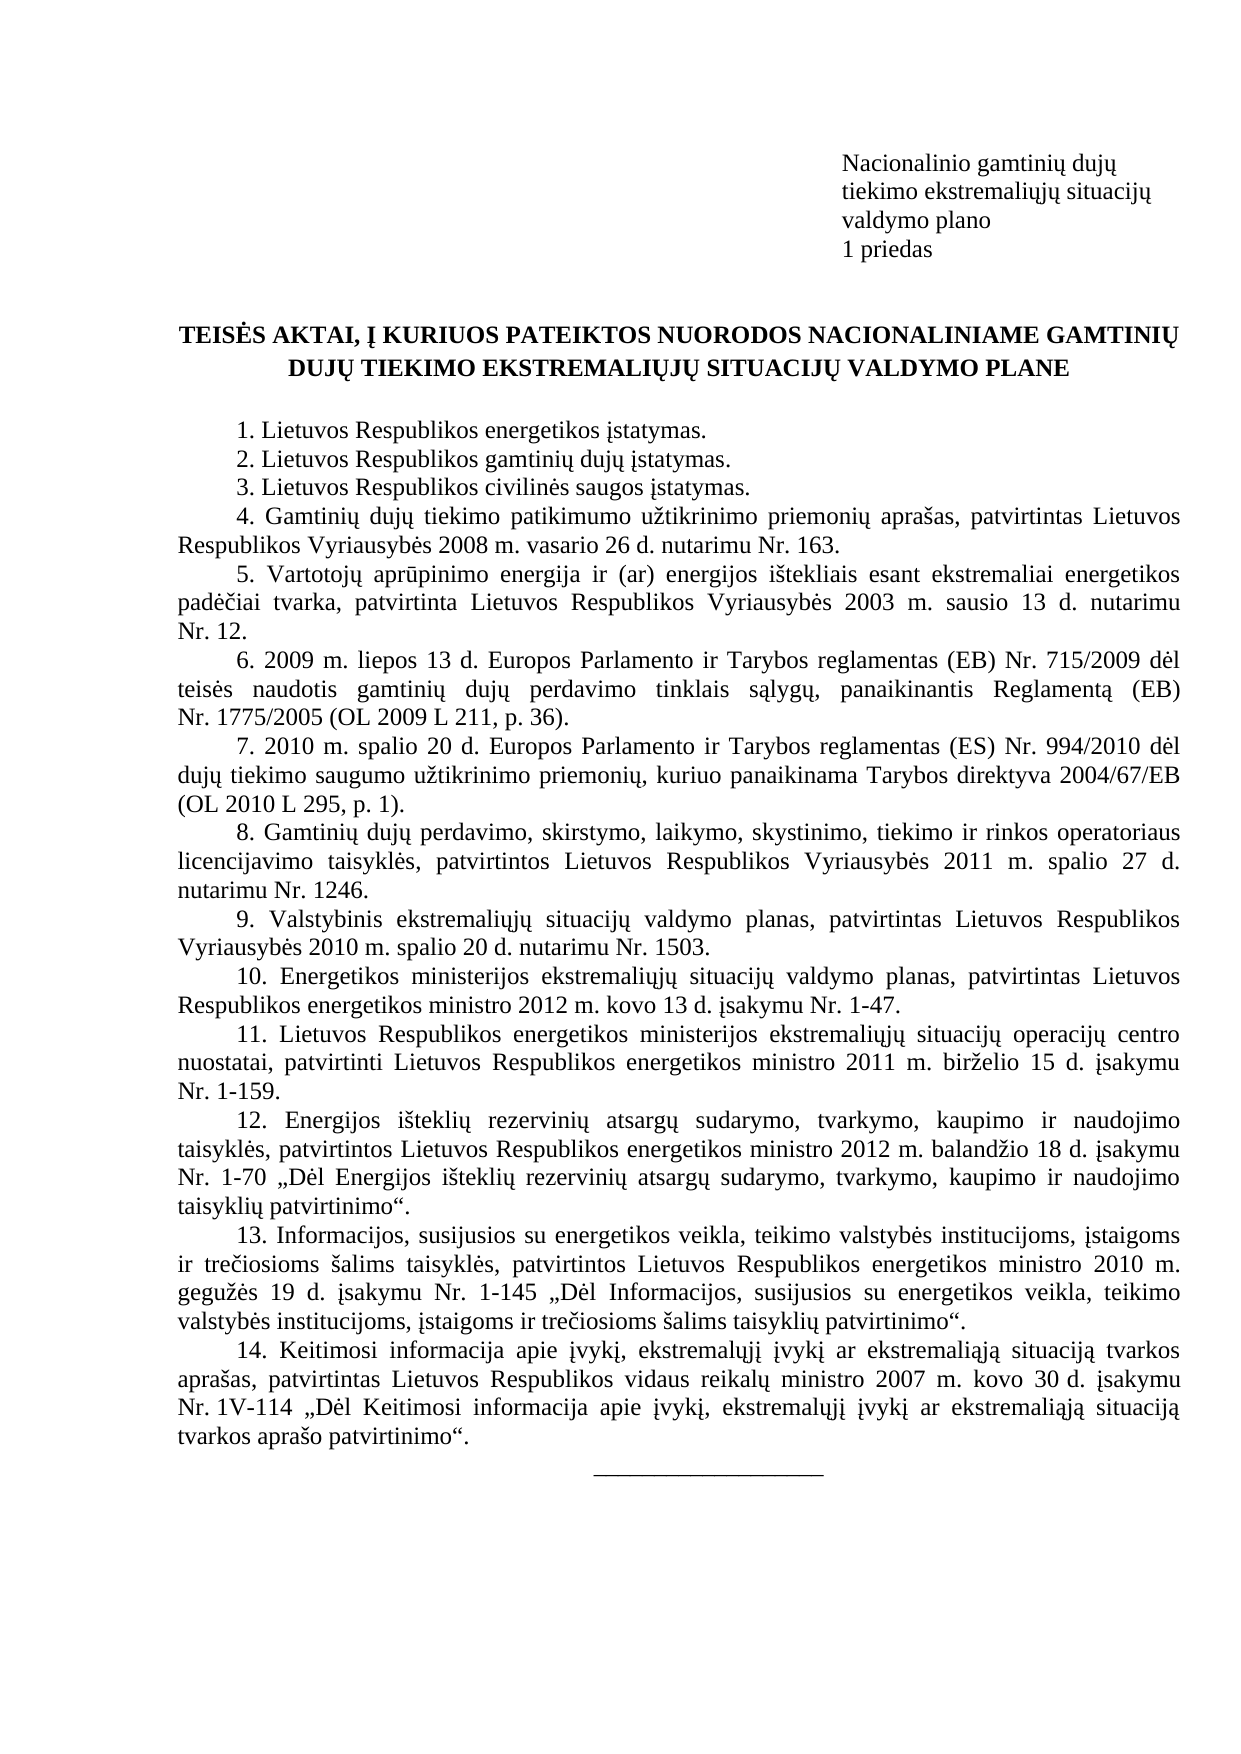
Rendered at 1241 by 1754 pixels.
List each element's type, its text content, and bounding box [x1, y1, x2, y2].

text TEISĖS AKTAI, Į KURIUOS PATEIKTOS NUORODOS nacionaliniame GAMTINIŲ DUJŲ TIEKIMO EKSTREMALIŲJŲ SITUACIJŲ VALDYMO plane [177, 320, 1181, 382]
text 10. Energetikos ministerijos ekstremaliųjų situacijų valdymo planas, patvirtintas Lietuvos Respublikos energetikos ministro 2012 m. kovo 13 d. įsakymu Nr. 1-47. [177, 961, 1181, 1019]
text 12. Energijos išteklių rezervinių atsargų sudarymo, tvarkymo, kaupimo ir naudojimo taisyklės, patvirtintos Lietuvos Respublikos energetikos ministro 2012 m. balandžio 18 d. įsakymu Nr. 1-70 „Dėl Energijos išteklių rezervinių atsargų sudarymo, tvarkymo, kaupimo ir naudojimo taisyklių patvirtinimo“. [177, 1105, 1181, 1220]
text 4. Gamtinių dujų tiekimo patikimumo užtikrinimo priemonių aprašas, patvirtintas Lietuvos Respublikos Vyriausybės 2008 m. vasario 26 d. nutarimu Nr. 163. [177, 501, 1181, 559]
text 7. 2010 m. spalio 20 d. Europos Parlamento ir Tarybos reglamentas (ES) Nr. 994/2010 dėl dujų tiekimo saugumo užtikrinimo priemonių, kuriuo panaikinama Tarybos direktyva 2004/67/EB (OL 2010 L 295, p. 1). [177, 731, 1181, 817]
text 1. Lietuvos Respublikos energetikos įstatymas. [177, 415, 1181, 444]
text 2. Lietuvos Respublikos gamtinių dujų įstatymas. [177, 444, 1181, 472]
text 14. Keitimosi informacija apie įvykį, ekstremalųjį įvykį ar ekstremaliąją situaciją tvarkos aprašas, patvirtintas Lietuvos Respublikos vidaus reikalų ministro 2007 m. kovo 30 d. įsakymu Nr. 1V-114 „Dėl Keitimosi informacija apie įvykį, ekstremalųjį įvykį ar ekstremaliąją situaciją tvarkos aprašo patvirtinimo“. [177, 1335, 1181, 1450]
text ___________________ [177, 1450, 1181, 1479]
text 6. 2009 m. liepos 13 d. Europos Parlamento ir Tarybos reglamentas (EB) Nr. 715/2009 dėl teisės naudotis gamtinių dujų perdavimo tinklais sąlygų, panaikinantis Reglamentą (EB) Nr. 1775/2005 (OL 2009 L 211, p. 36). [177, 645, 1181, 731]
text valdymo plano [842, 205, 1181, 234]
text Nacionalinio gamtinių dujų [842, 148, 1181, 176]
text 8. Gamtinių dujų perdavimo, skirstymo, laikymo, skystinimo, tiekimo ir rinkos operatoriaus licencijavimo taisyklės, patvirtintos Lietuvos Respublikos Vyriausybės 2011 m. spalio 27 d. nutarimu Nr. 1246. [177, 817, 1181, 904]
text 9. Valstybinis ekstremaliųjų situacijų valdymo planas, patvirtintas Lietuvos Respublikos Vyriausybės 2010 m. spalio 20 d. nutarimu Nr. 1503. [177, 904, 1181, 961]
text 5. Vartotojų aprūpinimo energija ir (ar) energijos ištekliais esant ekstremaliai energetikos padėčiai tvarka, patvirtinta Lietuvos Respublikos Vyriausybės 2003 m. sausio 13 d. nutarimu Nr. 12. [177, 559, 1181, 645]
text 13. Informacijos, susijusios su energetikos veikla, teikimo valstybės institucijoms, įstaigoms ir trečiosioms šalims taisyklės, patvirtintos Lietuvos Respublikos energetikos ministro 2010 m. gegužės 19 d. įsakymu Nr. 1-145 „Dėl Informacijos, susijusios su energetikos veikla, teikimo valstybės institucijoms, įstaigoms ir trečiosioms šalims taisyklių patvirtinimo“. [177, 1220, 1181, 1335]
text 1 priedas [842, 234, 1181, 263]
text 11. Lietuvos Respublikos energetikos ministerijos ekstremaliųjų situacijų operacijų centro nuostatai, patvirtinti Lietuvos Respublikos energetikos ministro 2011 m. birželio 15 d. įsakymu Nr. 1-159. [177, 1019, 1181, 1105]
text 3. Lietuvos Respublikos civilinės saugos įstatymas. [177, 472, 1181, 501]
text tiekimo ekstremaliųjų situacijų [842, 176, 1181, 205]
